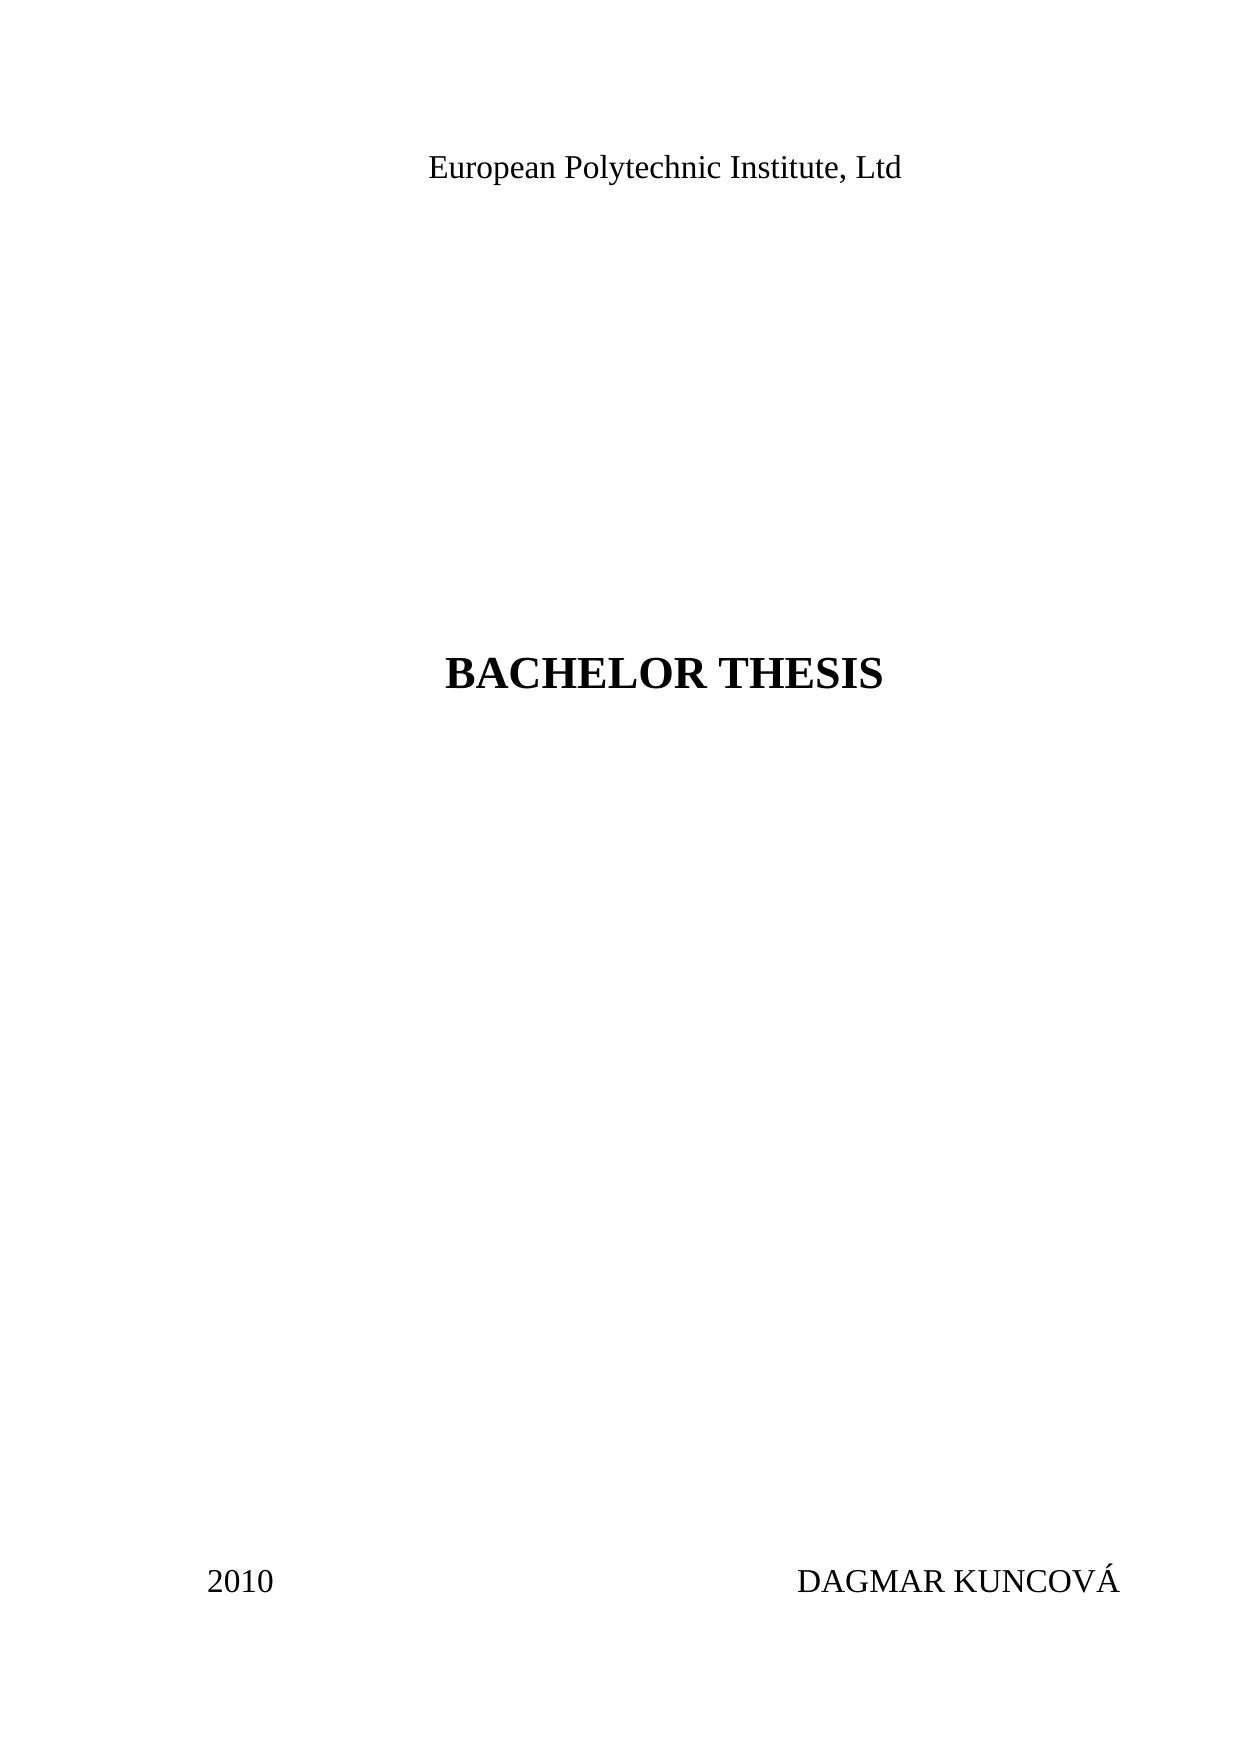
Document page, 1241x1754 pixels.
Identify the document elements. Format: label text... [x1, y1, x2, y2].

text 2010 DAGMAR KUNCOVÁ [207, 1561, 1122, 1599]
text European Polytechnic Institute, Ltd [354, 148, 1122, 186]
text BACHELOR THESIS [207, 646, 1122, 699]
